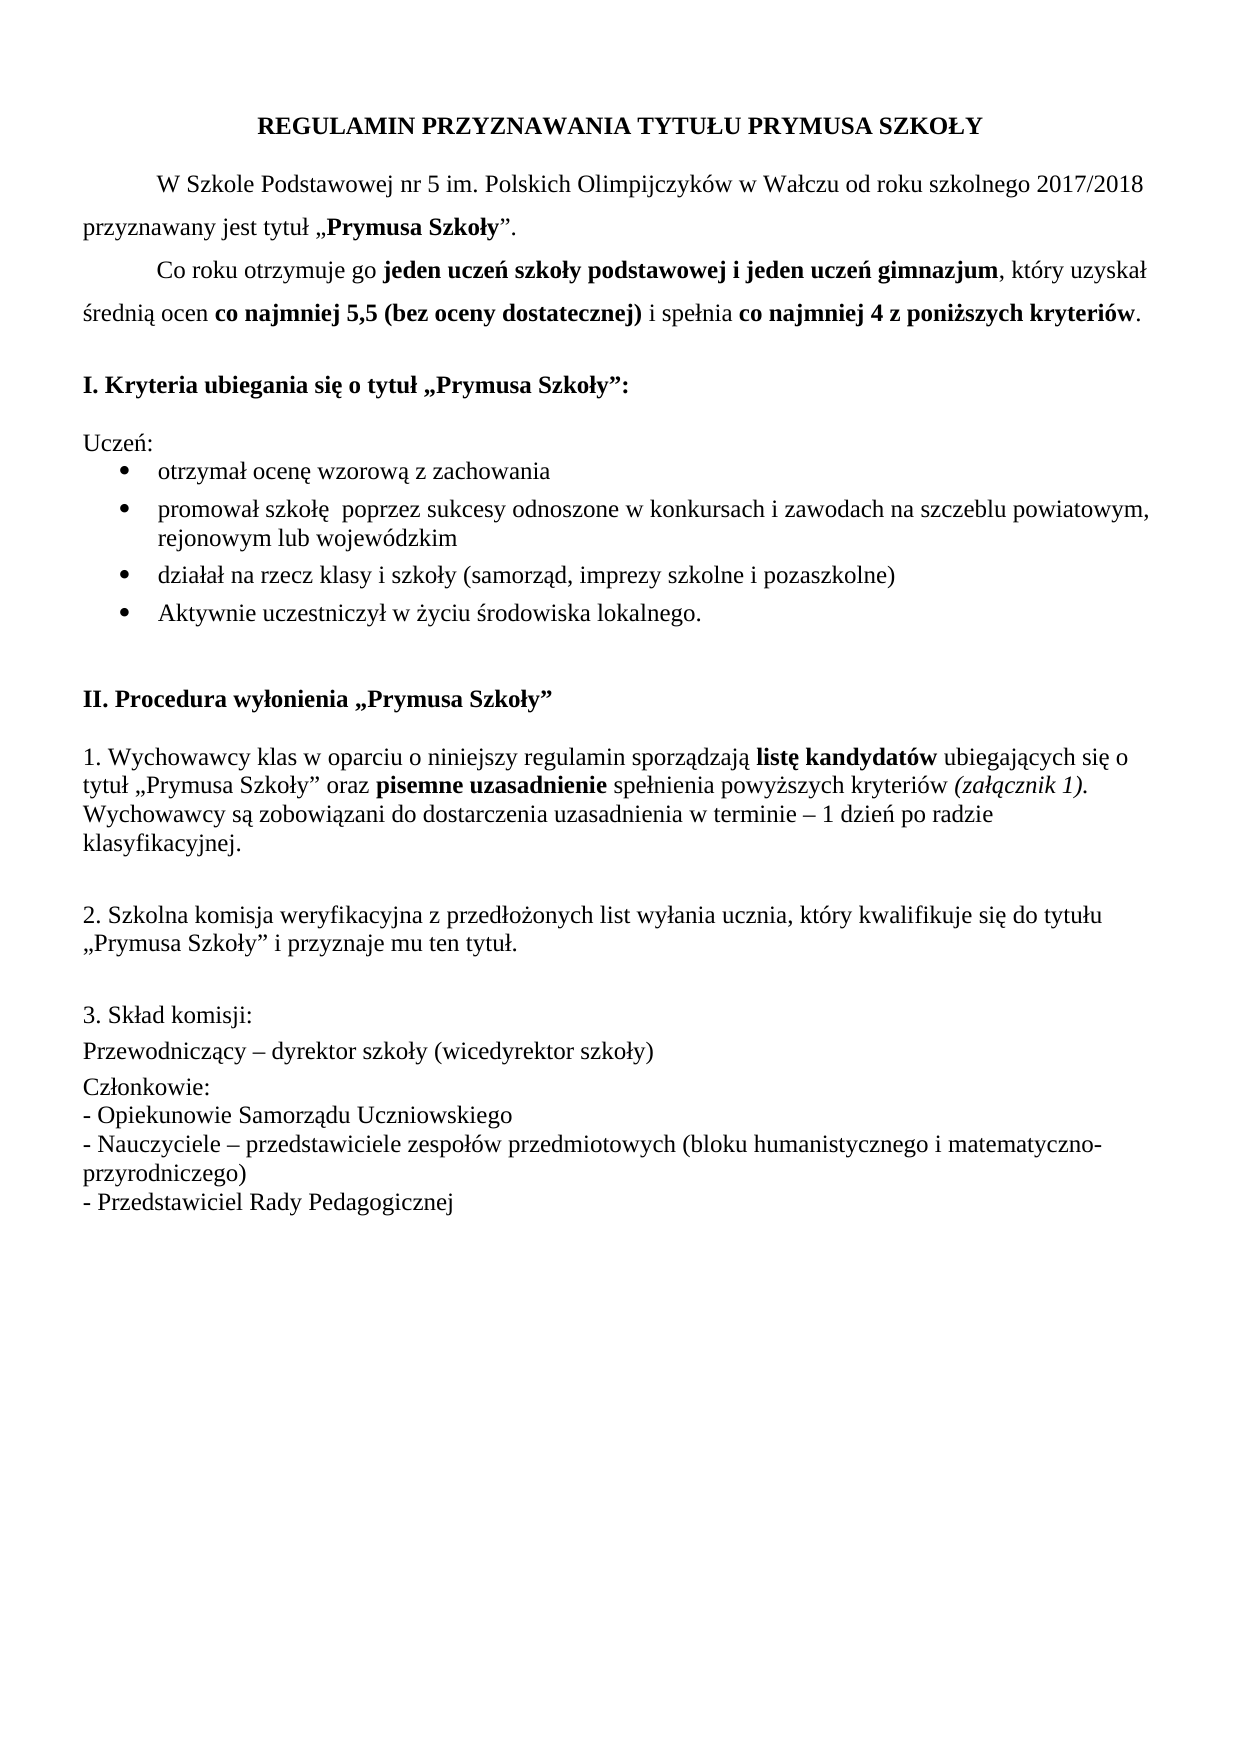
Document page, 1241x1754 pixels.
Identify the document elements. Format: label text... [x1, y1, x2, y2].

text W Szkole Podstawowej nr 5 im. Polskich Olimpijczyków w Wałczu od roku szkolnego 2017/2018 przyznawany jest tytuł „Prymusa Szkoły”. [83, 169, 1157, 241]
text - Przedstawiciel Rady Pedagogicznej [83, 1187, 1157, 1216]
text Przewodniczący – dyrektor szkoły (wicedyrektor szkoły) [83, 1036, 1157, 1065]
text II. Procedura wyłonienia „Prymusa Szkoły” [83, 684, 1157, 713]
text 1. Wychowawcy klas w oparciu o niniejszy regulamin sporządzają listę kandydatów ubiegających się o tytuł „Prymusa Szkoły” oraz pisemne uzasadnienie spełnienia powyższych kryteriów (załącznik 1). Wychowawcy są zobowiązani do dostarczenia uzasadnienia w terminie – 1 dzień po radzie klasyfikacyjnej. [83, 742, 1157, 857]
text Uczeń: [83, 428, 1157, 456]
list działał na rzecz klasy i szkoły (samorząd, imprezy szkolne i pozaszkolne) [120, 560, 1157, 589]
text Co roku otrzymuje go jeden uczeń szkoły podstawowej i jeden uczeń gimnazjum, który uzyskał średnią ocen co najmniej 5,5 (bez oceny dostatecznej) i spełnia co najmniej 4 z poniższych kryteriów. [83, 255, 1157, 327]
list Aktywnie uczestniczył w życiu środowiska lokalnego. [120, 598, 1157, 627]
text 3. Skład komisji: [83, 1000, 1157, 1029]
text I. Kryteria ubiegania się o tytuł „Prymusa Szkoły”: [83, 370, 1157, 399]
list otrzymał ocenę wzorową z zachowania [120, 456, 1157, 485]
text Członkowie: [83, 1072, 1157, 1101]
text - Opiekunowie Samorządu Uczniowskiego [83, 1101, 1157, 1129]
text - Nauczyciele – przedstawiciele zespołów przedmiotowych (bloku humanistycznego i matematyczno-przyrodniczego) [83, 1129, 1157, 1187]
list promował szkołę poprzez sukcesy odnoszone w konkursach i zawodach na szczeblu powiatowym, rejonowym lub wojewódzkim [120, 494, 1157, 552]
text 2. Szkolna komisja weryfikacyjna z przedłożonych list wyłania ucznia, który kwalifikuje się do tytułu „Prymusa Szkoły” i przyznaje mu ten tytuł. [83, 900, 1157, 957]
text REGULAMIN PRZYZNAWANIA TYTUŁU PRYMUSA SZKOŁY [83, 111, 1157, 140]
